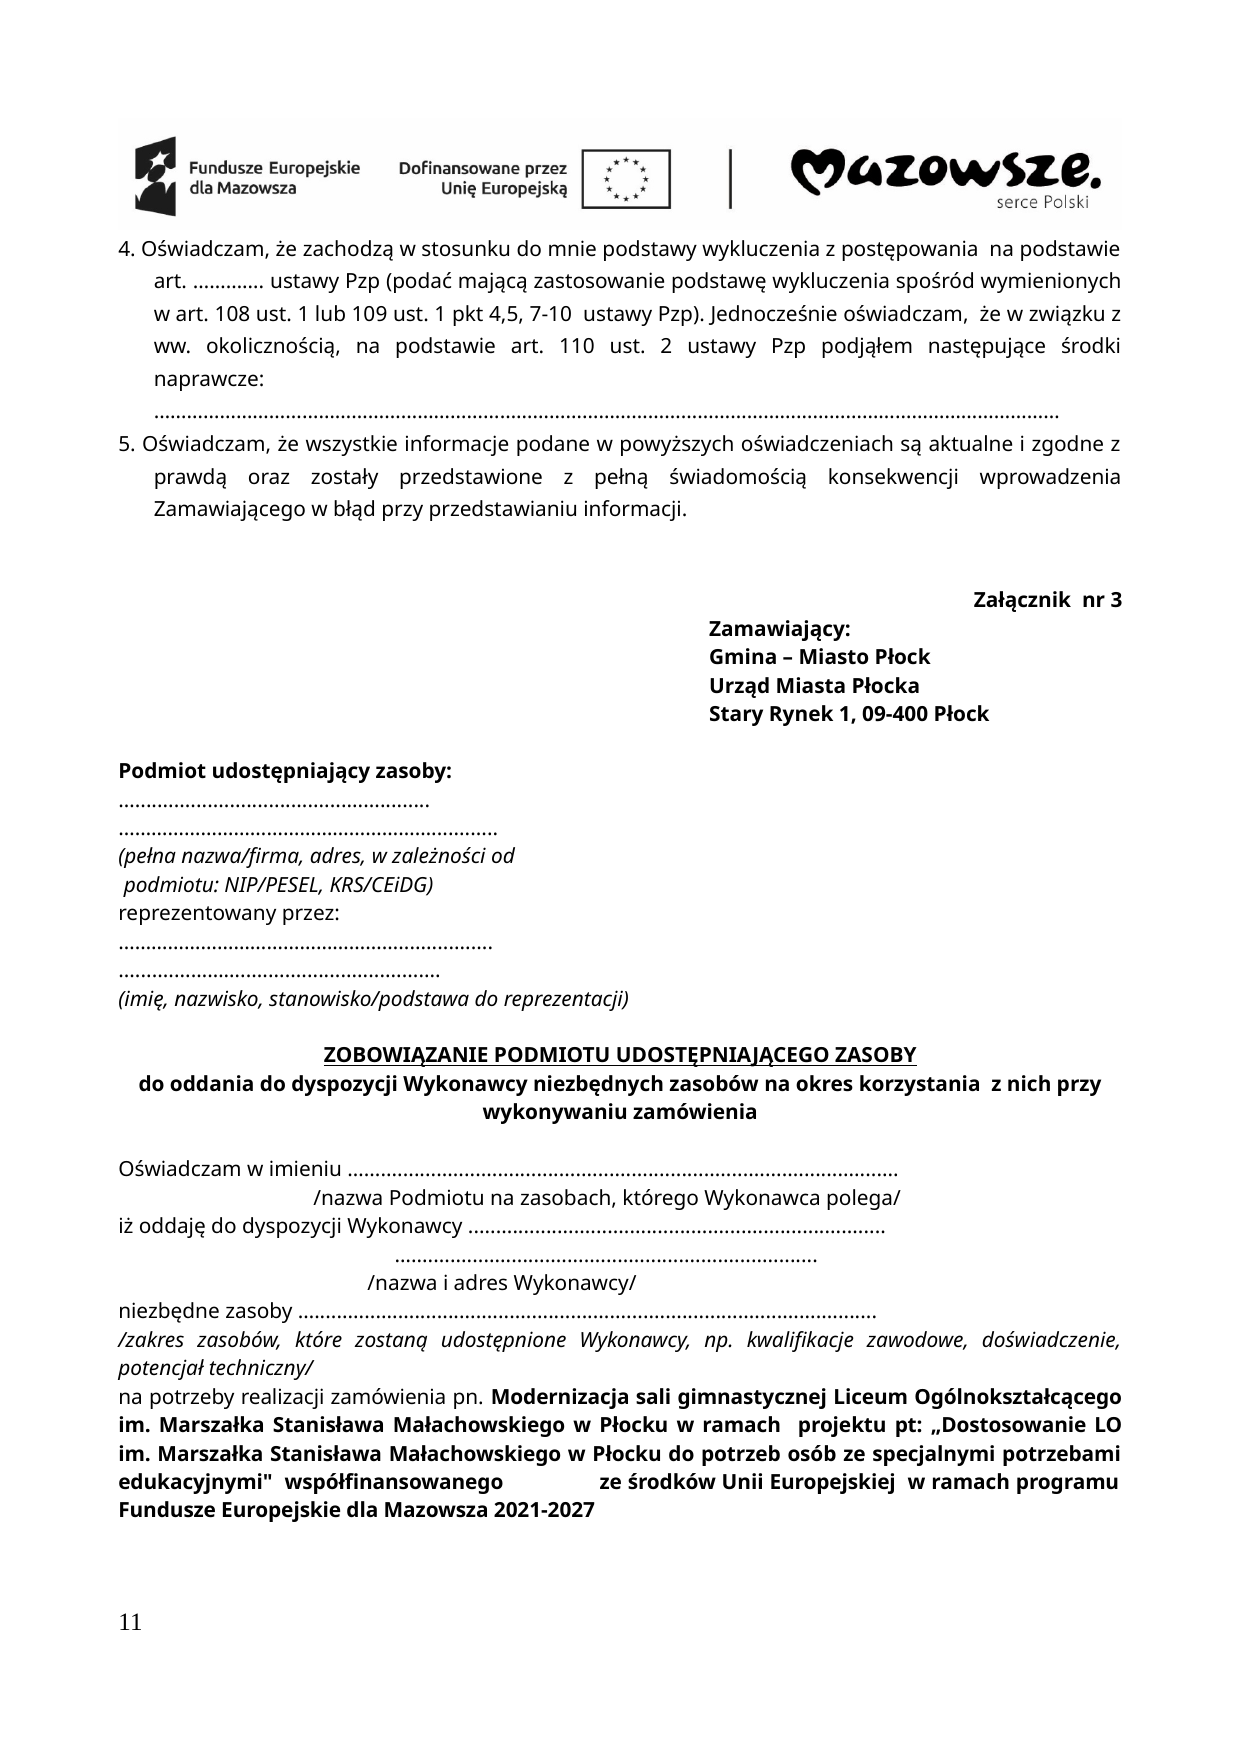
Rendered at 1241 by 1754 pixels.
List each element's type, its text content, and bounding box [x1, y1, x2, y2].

text …………………………………………………............ [118, 813, 1122, 842]
text (imię, nazwisko, stanowisko/podstawa do reprezentacji) [118, 984, 1122, 1012]
text ……………………………………………................. [118, 927, 1122, 955]
text reprezentowany przez: [118, 898, 1122, 927]
text podmiotu: NIP/PESEL, KRS/CEiDG) [118, 870, 1122, 898]
text Oświadczam w imieniu …................................................................................................ [118, 1154, 1122, 1183]
text /nazwa i adres Wykonawcy/ [118, 1268, 1122, 1297]
text /nazwa Podmiotu na zasobach, którego Wykonawca polega/ [118, 1183, 1122, 1211]
text 5. Oświadczam, że wszystkie informacje podane w powyższych oświadczeniach są aktualne i zgodne z prawdą oraz zostały przedstawione z pełną świadomością konsekwencji wprowadzenia Zamawiającego w błąd przy przedstawianiu informacji. [118, 429, 1122, 523]
text na potrzeby realizacji zamówienia pn. Modernizacja sali gimnastycznej Liceum Ogólnokształcącego im. Marszałka Stanisława Małachowskiego w Płocku w ramach projektu pt: „Dostosowanie LO im. Marszałka Stanisława Małachowskiego w Płocku do potrzeb osób ze specjalnymi potrzebami edukacyjnymi" współfinansowanego ze środków Unii Europejskiej w ramach programu Fundusze Europejskie dla Mazowsza 2021-2027 [118, 1382, 1122, 1524]
text …......................................................................... [118, 1240, 1122, 1268]
picture [118, 118, 1123, 230]
text Gmina – Miasto Płock [118, 642, 1122, 671]
text Załącznik nr 3 [118, 586, 1122, 614]
text niezbędne zasoby …..................................................................................................... [118, 1297, 1122, 1325]
text do oddania do dyspozycji Wykonawcy niezbędnych zasobów na okres korzystania z nich przy wykonywaniu zamówienia [118, 1069, 1122, 1126]
text .............……….................................... [118, 955, 1122, 984]
text iż oddaję do dyspozycji Wykonawcy ........................................................................... [118, 1211, 1122, 1240]
text Stary Rynek 1, 09-400 Płock [118, 699, 1122, 728]
text ZOBOWIĄZANIE PODMIOTU UDOSTĘPNIAJĄCEGO ZASOBY [118, 1041, 1122, 1069]
text …..................................................... [118, 785, 1122, 813]
text Podmiot udostępniający zasoby: [118, 756, 1122, 785]
text Urząd Miasta Płocka [118, 671, 1122, 699]
text (pełna nazwa/firma, adres, w zależności od [118, 842, 1122, 870]
text 4. Oświadczam, że zachodzą w stosunku do mnie podstawy wykluczenia z postępowania na podstawie art. …………. ustawy Pzp (podać mającą zastosowanie podstawę wykluczenia spośród wymienionych w art. 108 ust. 1 lub 109 ust. 1 pkt 4,5, 7-10 ustawy Pzp). Jednocześnie oświadczam, że w związku z ww. okolicznością, na podstawie art. 110 ust. 2 ustawy Pzp podjąłem następujące środki naprawcze: ………………………………………………………………………………………………………………………………………………… [118, 230, 1122, 425]
text /zakres zasobów, które zostaną udostępnione Wykonawcy, np. kwalifikacje zawodowe, doświadczenie, potencjał techniczny/ [118, 1325, 1122, 1382]
text Zamawiający: [118, 614, 1122, 642]
